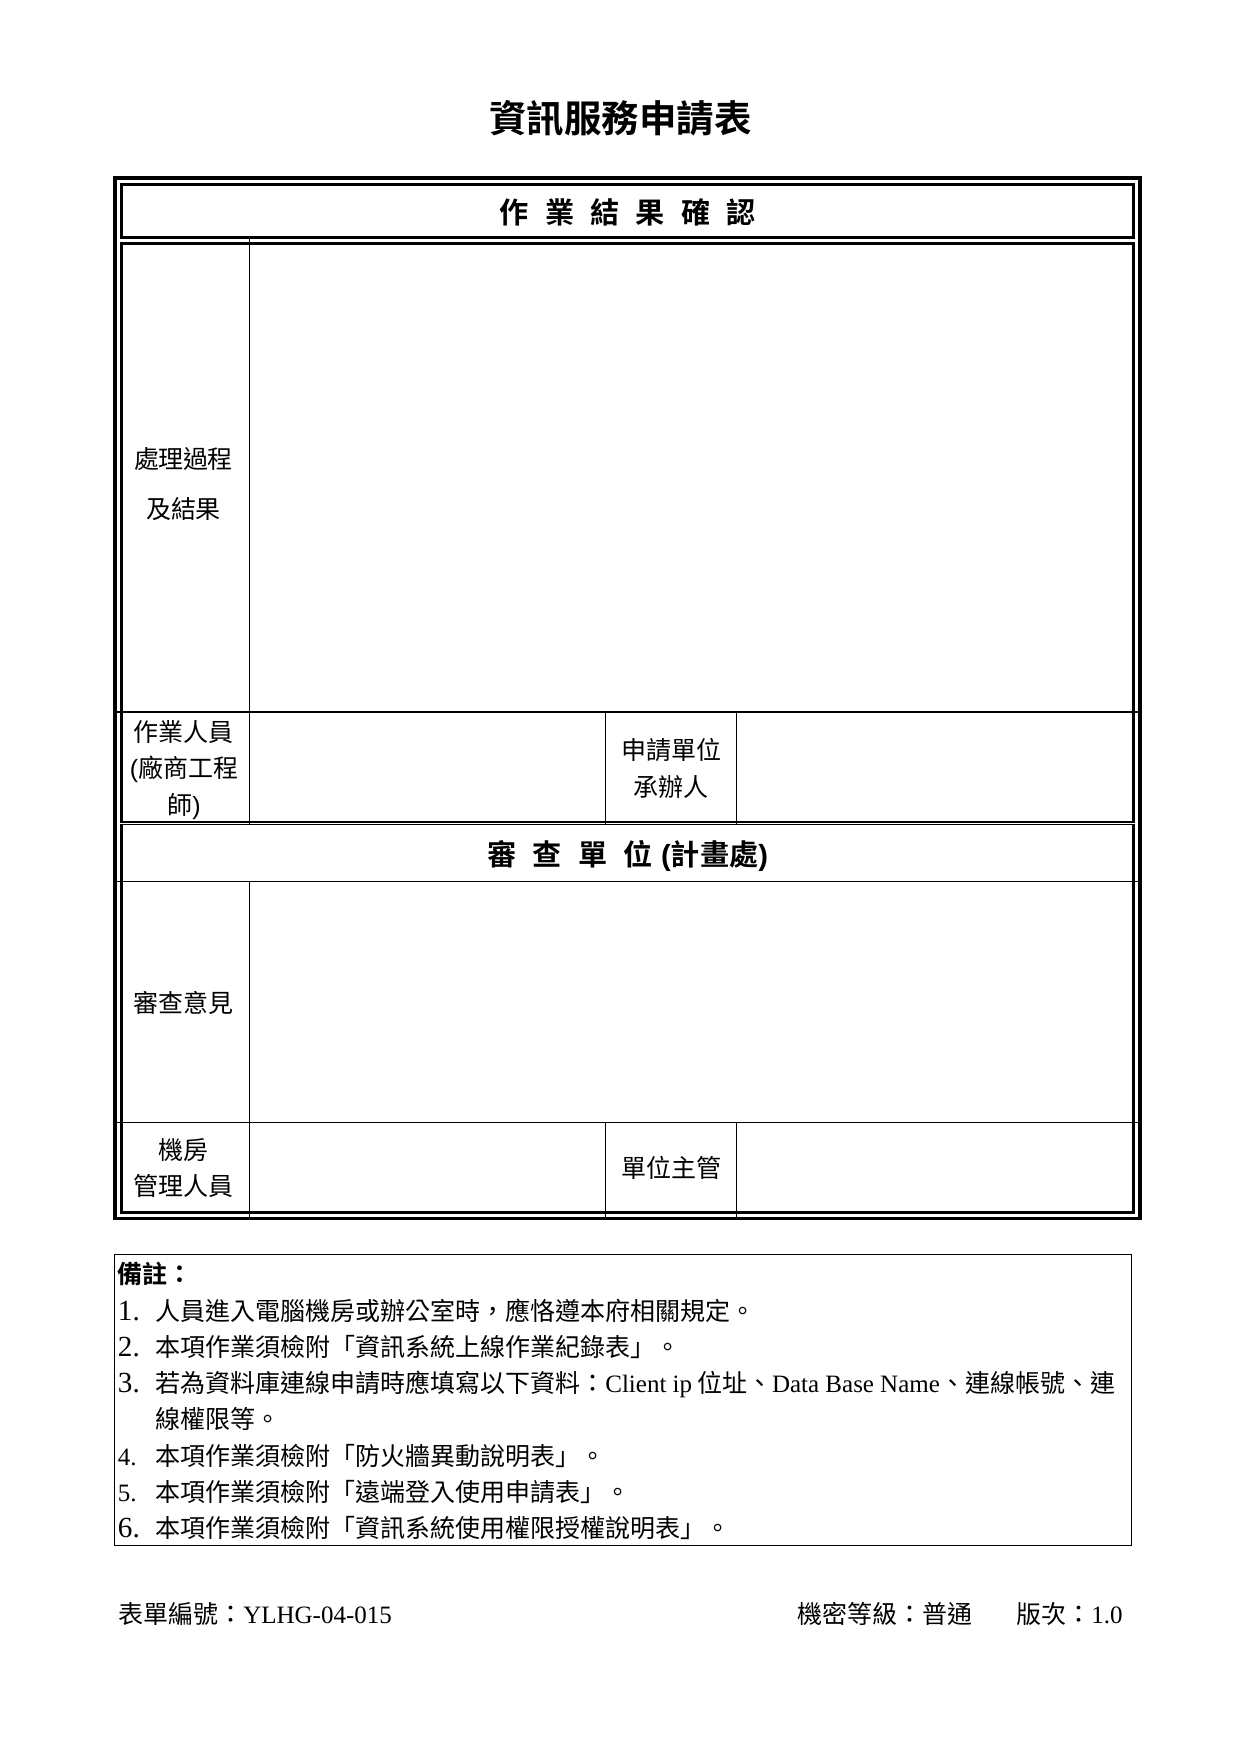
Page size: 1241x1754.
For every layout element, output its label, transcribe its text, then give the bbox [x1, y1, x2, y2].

table_cell [737, 1123, 1132, 1211]
table_cell 處理過程 及結果 [118, 236, 249, 711]
table_cell 單位主管 [606, 1123, 736, 1211]
table_cell 審查意見 [123, 882, 249, 1122]
table_header 備註： 人員進入電腦機房或辦公室時，應恪遵本府相關規定。 本項作業須檢附「資訊系統上線作業紀錄表」。 若為資料庫連線申請時應填寫以下資料：Client ip位址、Data Base Name、連線帳號、連線權限等。 本項作業須檢附「防火牆異動說明表」。 本項作業須檢附「遠端登入使用申請表」。 本項作業須檢附「資訊系統使用權限授權說明表」。 [115, 1255, 1131, 1545]
table_cell [250, 882, 1132, 1122]
table_cell 申請單位 承辦人 [606, 713, 736, 821]
table_cell [250, 1123, 605, 1211]
table_cell 機房 管理人員 [123, 1123, 249, 1211]
table_cell [250, 713, 605, 821]
table_cell [250, 245, 1132, 711]
table_cell 審 查 單 位 (計畫處) [123, 825, 1132, 881]
table_cell 作業人員 (廠商工程師) [123, 713, 249, 821]
table_cell [737, 713, 1132, 821]
table_header 作 業 結 果 確 認 [118, 180, 1137, 236]
table_cell [250, 236, 1137, 711]
